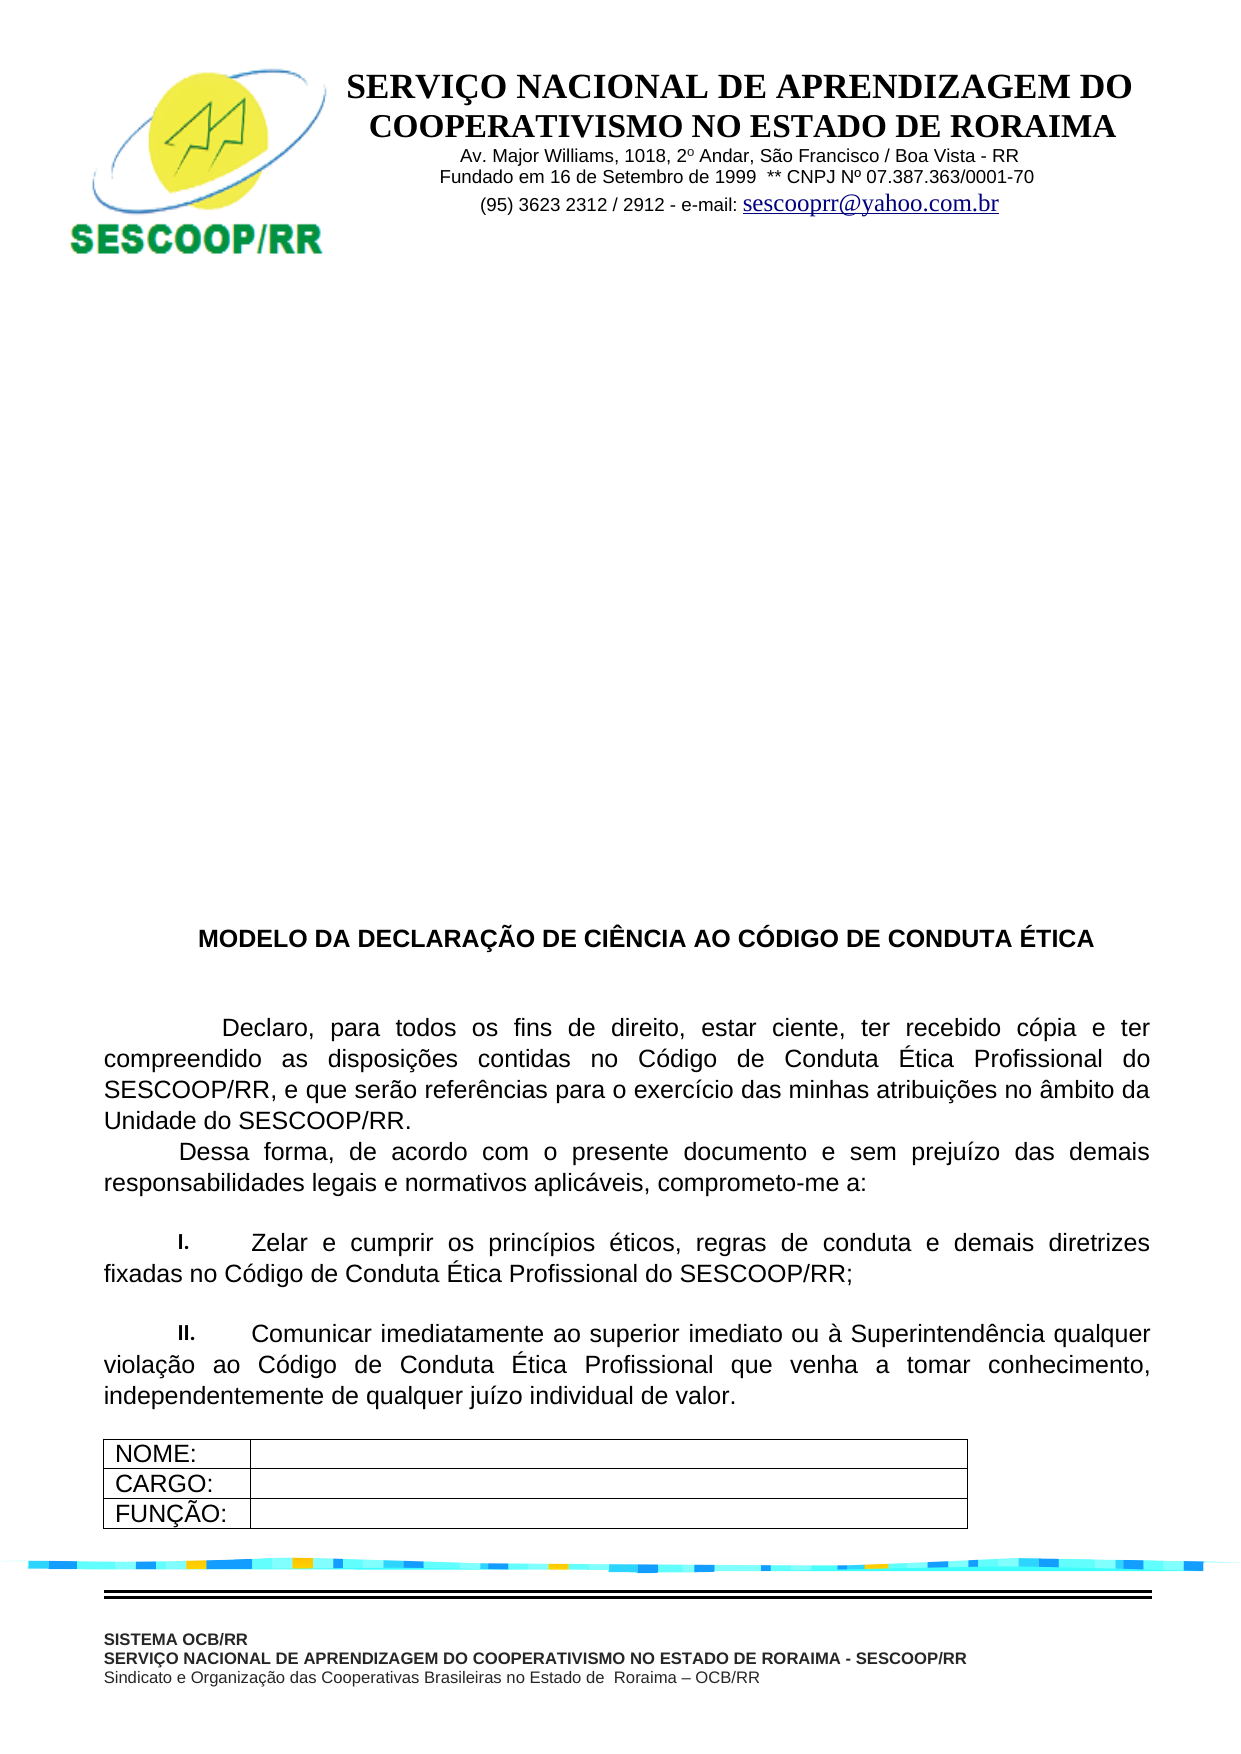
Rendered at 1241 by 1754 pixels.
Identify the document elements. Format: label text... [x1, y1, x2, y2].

table_header [251, 1440, 967, 1468]
table_cell CARGO: [104, 1469, 250, 1498]
text MODELO DA DECLARAÇÃO DE CIÊNCIA AO CÓDIGO DE CONDUTA ÉTICA [141, 922, 1152, 953]
text Dessa forma, de acordo com o presente documento e sem prejuízo das demais responsabilidades legais e normativos aplicáveis, comprometo-me a: [103, 1135, 1152, 1197]
table_cell [251, 1469, 967, 1498]
list Comunicar imediatamente ao superior imediato ou à Superintendência qualquer violação ao Código de Conduta Ética Profissional que venha a tomar conhecimento, independentemente de qualquer juízo individual de valor. [103, 1317, 1152, 1410]
table_cell [251, 1499, 967, 1528]
text Declaro, para todos os fins de direito, estar ciente, ter recebido cópia e ter compreendido as disposições contidas no Código de Conduta Ética Profissional do SESCOOP/RR, e que serão referências para o exercício das minhas atribuições no âmbito da Unidade do SESCOOP/RR. [103, 1011, 1152, 1135]
table_header NOME: [104, 1440, 250, 1468]
table_cell FUNÇÃO: [104, 1499, 250, 1528]
list Zelar e cumprir os princípios éticos, regras de conduta e demais diretrizes fixadas no Código de Conduta Ética Profissional do SESCOOP/RR; [103, 1226, 1152, 1288]
